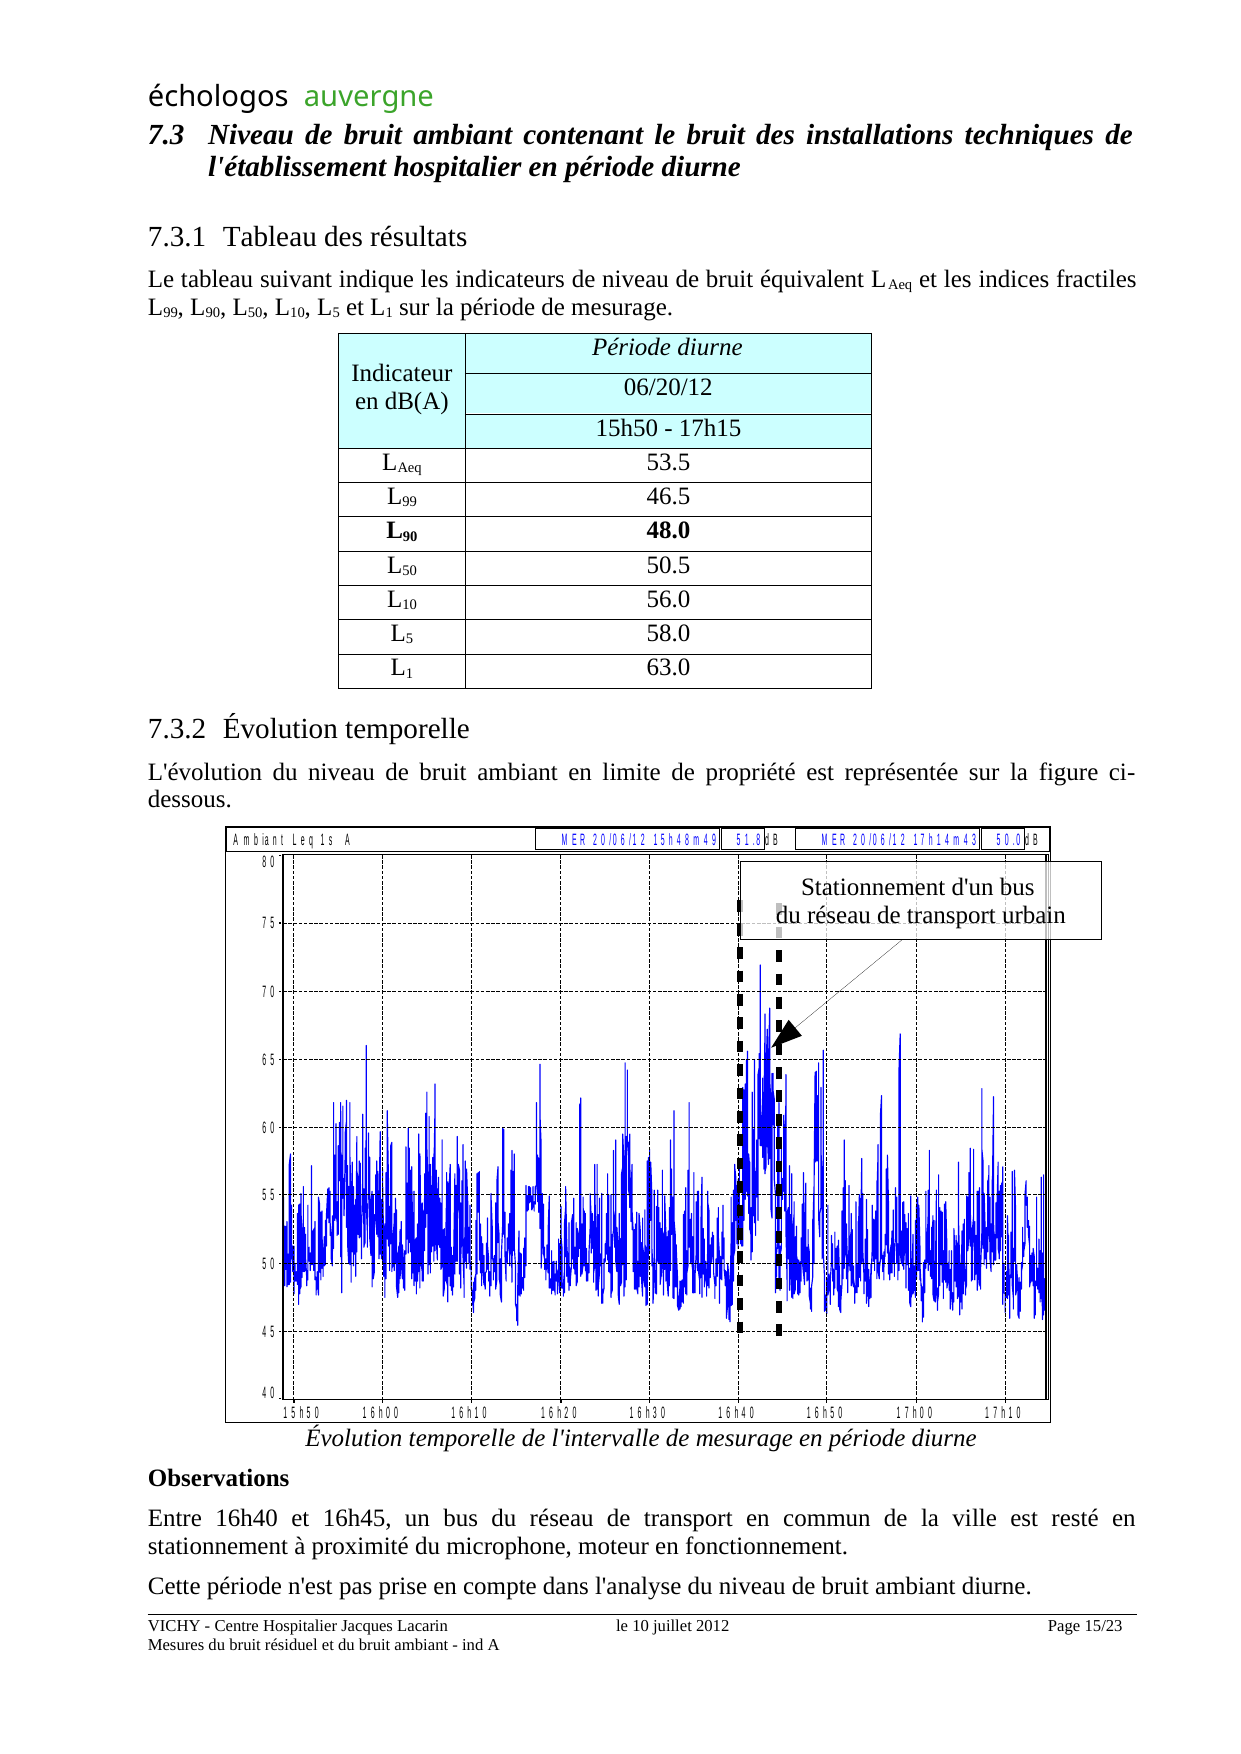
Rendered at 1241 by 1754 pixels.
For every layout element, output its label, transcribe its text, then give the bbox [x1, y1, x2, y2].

text L'évolution du niveau de bruit ambiant en limite de propriété est représentée sur la figure ci-dessous. [148, 758, 1137, 813]
table_cell 58,0 [466, 620, 871, 653]
text Observations [148, 1464, 1137, 1492]
table_cell L5 [339, 620, 465, 653]
text Le tableau suivant indique les indicateurs de niveau de bruit équivalent LAeq et les indices fractiles L99, L90, L50, L10, L5 et L1 sur la période de mesurage. [148, 265, 1137, 320]
text Cette période n'est pas prise en compte dans l'analyse du niveau de bruit ambiant diurne. [148, 1572, 1137, 1600]
subtitle Niveau de bruit ambiant contenant le bruit des installations techniques de l'établissement hospitalier en période diurne [148, 118, 1137, 183]
table_cell 53,5 [466, 449, 871, 482]
table_cell L90 [339, 517, 465, 551]
table_cell L99 [339, 483, 465, 516]
table_header Période diurne [466, 334, 871, 373]
table_cell L10 [339, 586, 465, 619]
table_cell 63,0 [466, 655, 871, 688]
table_cell L1 [339, 655, 465, 688]
table_cell LAeq [339, 449, 465, 482]
subtitle Évolution temporelle [148, 713, 1137, 745]
subtitle Tableau des résultats [148, 220, 1137, 252]
table_cell 20/06/12 [466, 374, 871, 413]
text Évolution temporelle de l'intervalle de mesurage en période diurne [148, 826, 1137, 1451]
table_cell L50 [339, 552, 465, 585]
table_cell 56,0 [466, 586, 871, 619]
text Entre 16h40 et 16h45, un bus du réseau de transport en commun de la ville est resté en stationnement à proximité du microphone, moteur en fonctionnement. [148, 1504, 1137, 1559]
table_header Indicateur en dB(A) [339, 334, 465, 448]
table_cell 50,5 [466, 552, 871, 585]
table_cell 48,0 [466, 517, 871, 551]
table_cell 15h50 - 17h15 [466, 415, 871, 448]
table_cell 46,5 [466, 483, 871, 516]
